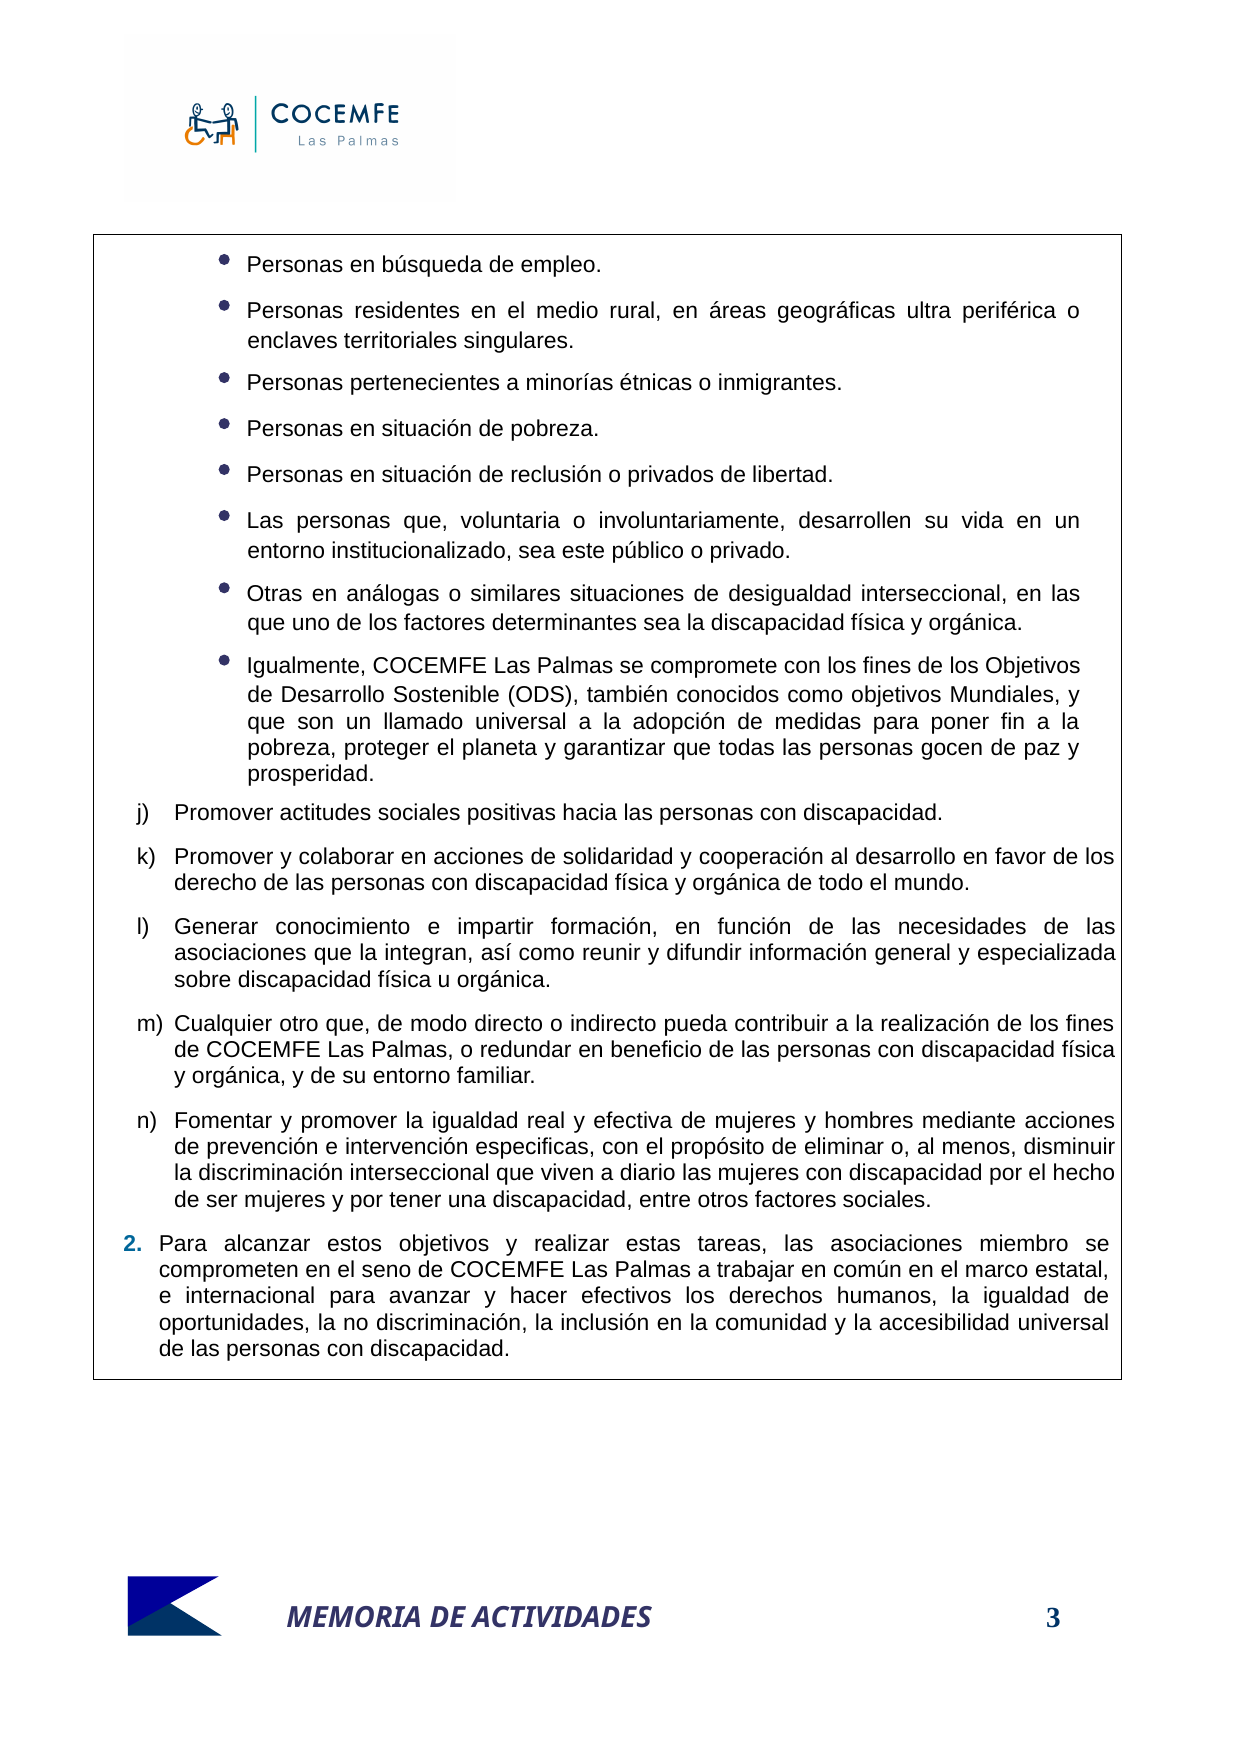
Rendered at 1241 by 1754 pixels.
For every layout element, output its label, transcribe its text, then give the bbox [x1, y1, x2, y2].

picture [124, 34, 457, 202]
table_header Personas en búsqueda de empleo. Personas residentes en el medio rural, en áreas geográficas ultra periférica o enclaves territoriales singulares. Personas pertenecientes a minorías étnicas o inmigrantes. Personas en situación de pobreza. Personas en situación de reclusión o privados de libertad. Las personas que, voluntaria o involuntariamente, desarrollen su vida en un entorno institucionalizado, sea este público o privado. Otras en análogas o similares situaciones de desigualdad interseccional, en las que uno de los factores determinantes sea la discapacidad física y orgánica. Igualmente, COCEMFE Las Palmas se compromete con los fines de los Objetivos de Desarrollo Sostenible (ODS), también conocidos como objetivos Mundiales, y que son un llamado universal a la adopción de medidas para poner fin a la pobreza, proteger el planeta y garantizar que todas las personas gocen de paz y prosperidad. Promover actitudes sociales positivas hacia las personas con discapacidad. Promover y colaborar en acciones de solidaridad y cooperación al desarrollo en favor de los derecho de las personas con discapacidad física y orgánica de todo el mundo. Generar conocimiento e impartir formación, en función de las necesidades de las asociaciones que la integran, así como reunir y difundir información general y especializada sobre discapacidad física u orgánica. Cualquier otro que, de modo directo o indirecto pueda contribuir a la realización de los fines de COCEMFE Las Palmas, o redundar en beneficio de las personas con discapacidad física y orgánica, y de su entorno familiar. Fomentar y promover la igualdad real y efectiva de mujeres y hombres mediante acciones de prevención e intervención especificas, con el propósito de eliminar o, al menos, disminuir la discriminación interseccional que viven a diario las mujeres con discapacidad por el hecho de ser mujeres y por tener una discapacidad, entre otros factores sociales. Para alcanzar estos objetivos y realizar estas tareas, las asociaciones miembro se comprometen en el seno de COCEMFE Las Palmas a trabajar en común en el marco estatal, e internacional para avanzar y hacer efectivos los derechos humanos, la igualdad de oportunidades, la no discriminación, la inclusión en la comunidad y la accesibilidad universal de las personas con discapacidad. [94, 235, 1121, 1379]
